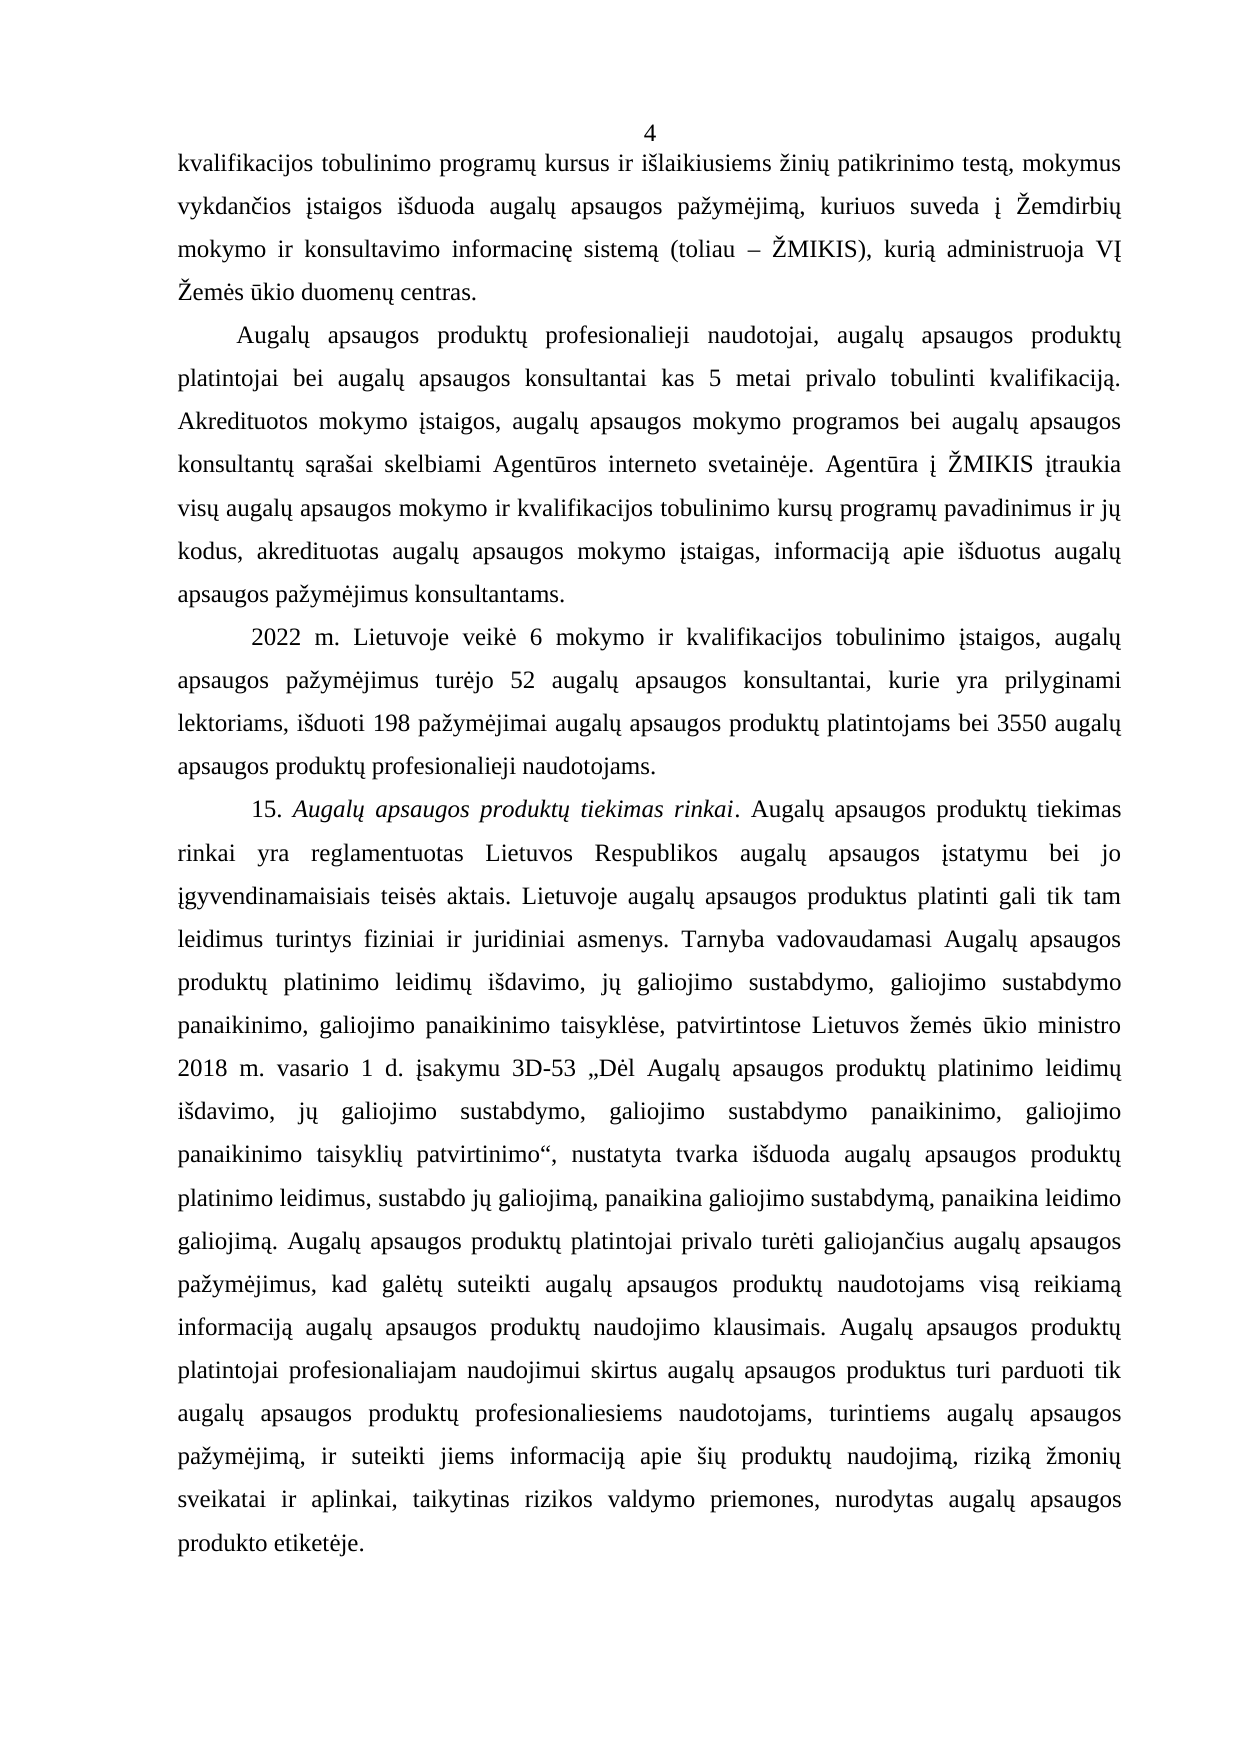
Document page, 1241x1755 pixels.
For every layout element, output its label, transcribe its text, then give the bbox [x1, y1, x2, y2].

text kvalifikacijos tobulinimo programų kursus ir išlaikiusiems žinių patikrinimo testą, mokymus vykdančios įstaigos išduoda augalų apsaugos pažymėjimą, kuriuos suveda į Žemdirbių mokymo ir konsultavimo informacinę sistemą (toliau – ŽMIKIS), kurią administruoja VĮ Žemės ūkio duomenų centras. [177, 148, 1122, 306]
text Augalų apsaugos produktų profesionalieji naudotojai, augalų apsaugos produktų platintojai bei augalų apsaugos konsultantai kas 5 metai privalo tobulinti kvalifikaciją. Akredituotos mokymo įstaigos, augalų apsaugos mokymo programos bei augalų apsaugos konsultantų sąrašai skelbiami Agentūros interneto svetainėje. Agentūra į ŽMIKIS įtraukia visų augalų apsaugos mokymo ir kvalifikacijos tobulinimo kursų programų pavadinimus ir jų kodus, akredituotas augalų apsaugos mokymo įstaigas, informaciją apie išduotus augalų apsaugos pažymėjimus konsultantams. [177, 320, 1122, 608]
text 2022 m. Lietuvoje veikė 6 mokymo ir kvalifikacijos tobulinimo įstaigos, augalų apsaugos pažymėjimus turėjo 52 augalų apsaugos konsultantai, kurie yra prilyginami lektoriams, išduoti 198 pažymėjimai augalų apsaugos produktų platintojams bei 3550 augalų apsaugos produktų profesionalieji naudotojams. [177, 622, 1122, 780]
text 15. Augalų apsaugos produktų tiekimas rinkai. Augalų apsaugos produktų tiekimas rinkai yra reglamentuotas Lietuvos Respublikos augalų apsaugos įstatymu bei jo įgyvendinamaisiais teisės aktais. Lietuvoje augalų apsaugos produktus platinti gali tik tam leidimus turintys fiziniai ir juridiniai asmenys. Tarnyba vadovaudamasi Augalų apsaugos produktų platinimo leidimų išdavimo, jų galiojimo sustabdymo, galiojimo sustabdymo panaikinimo, galiojimo panaikinimo taisyklėse, patvirtintose Lietuvos žemės ūkio ministro 2018 m. vasario 1 d. įsakymu 3D-53 „Dėl Augalų apsaugos produktų platinimo leidimų išdavimo, jų galiojimo sustabdymo, galiojimo sustabdymo panaikinimo, galiojimo panaikinimo taisyklių patvirtinimo“, nustatyta tvarka išduoda augalų apsaugos produktų platinimo leidimus, sustabdo jų galiojimą, panaikina galiojimo sustabdymą, panaikina leidimo galiojimą. Augalų apsaugos produktų platintojai privalo turėti galiojančius augalų apsaugos pažymėjimus, kad galėtų suteikti augalų apsaugos produktų naudotojams visą reikiamą informaciją augalų apsaugos produktų naudojimo klausimais. Augalų apsaugos produktų platintojai profesionaliajam naudojimui skirtus augalų apsaugos produktus turi parduoti tik augalų apsaugos produktų profesionaliesiems naudotojams, turintiems augalų apsaugos pažymėjimą, ir suteikti jiems informaciją apie šių produktų naudojimą, riziką žmonių sveikatai ir aplinkai, taikytinas rizikos valdymo priemones, nurodytas augalų apsaugos produkto etiketėje. [177, 794, 1122, 1556]
